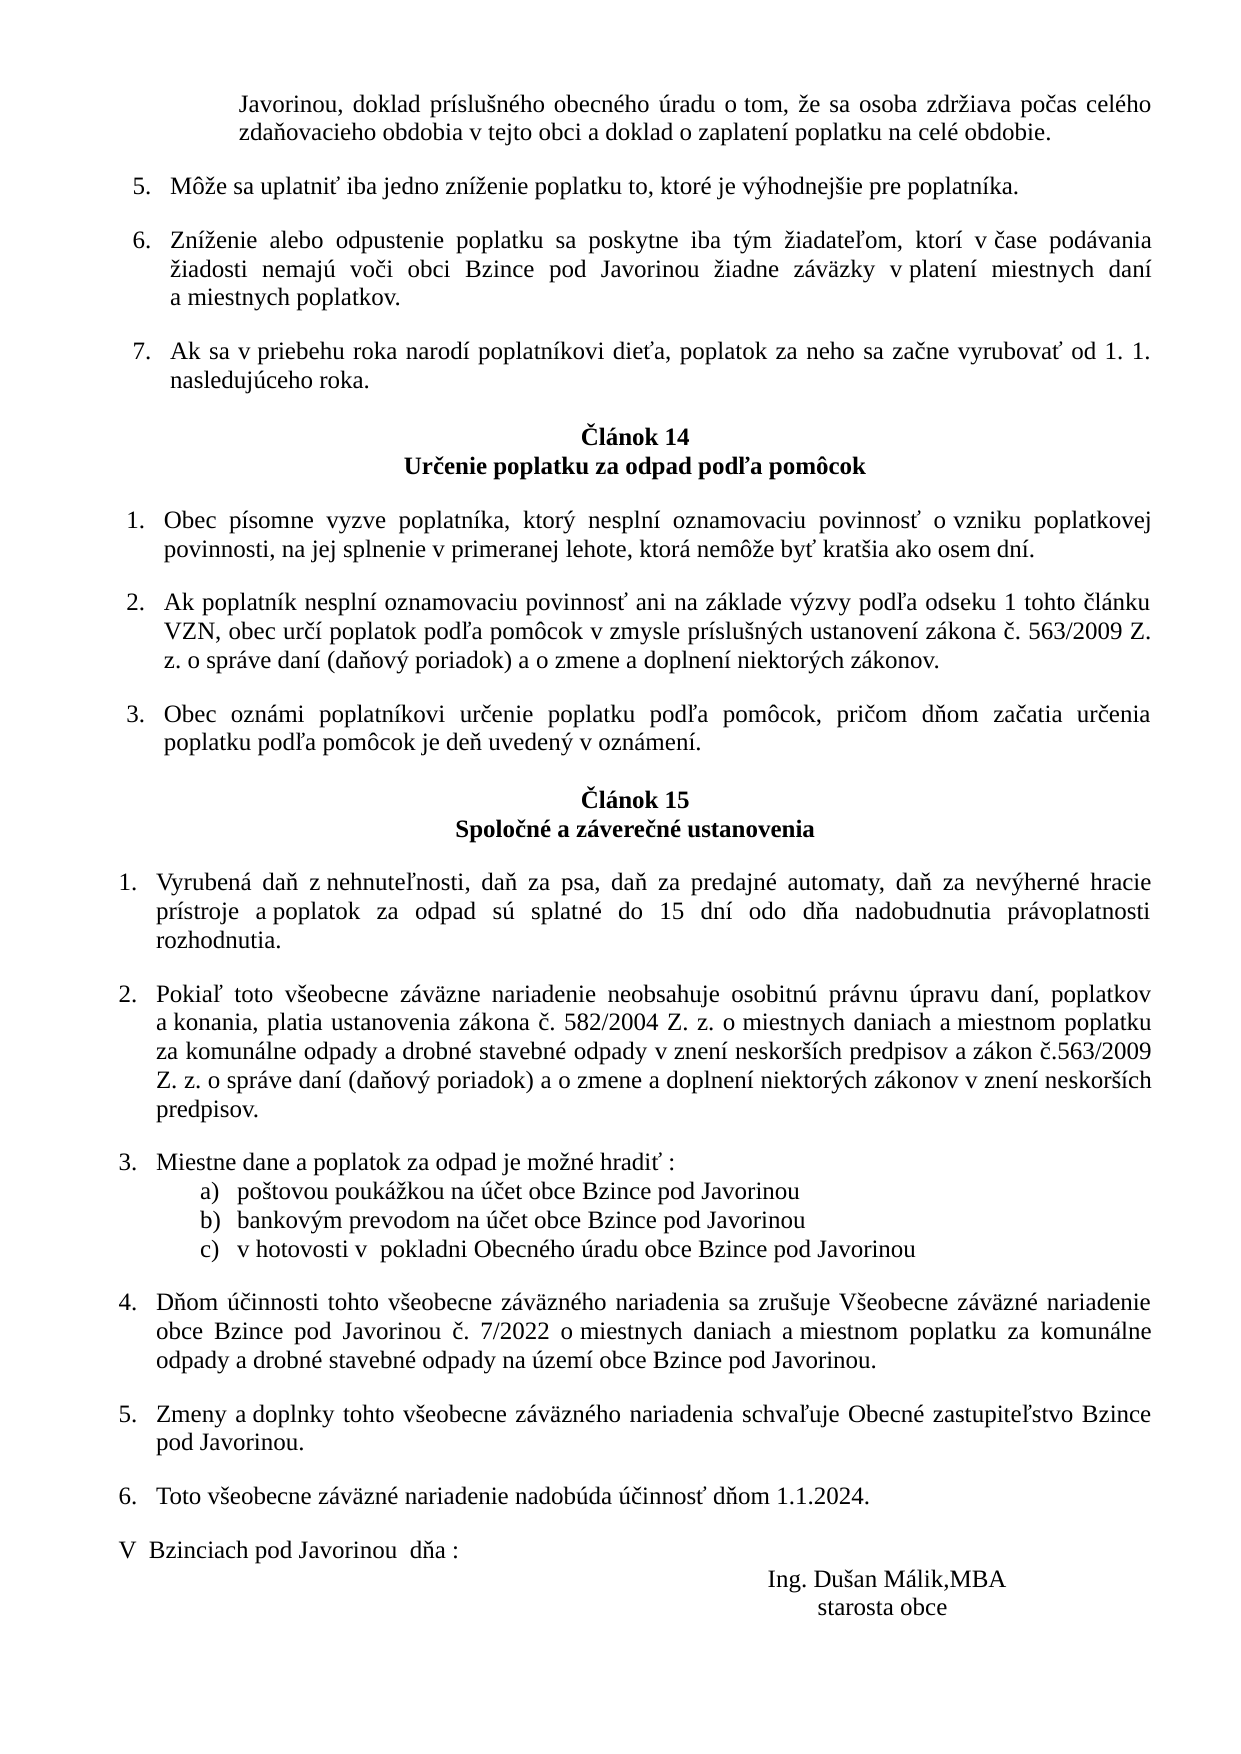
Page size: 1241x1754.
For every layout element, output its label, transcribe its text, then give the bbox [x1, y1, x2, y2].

list Toto všeobecne záväzné nariadenie nadobúda účinnosť dňom 1.1.2024. [118, 1481, 1152, 1510]
text Článok 14 [118, 422, 1152, 451]
list Vyrubená daň z nehnuteľnosti, daň za psa, daň za predajné automaty, daň za nevýherné hracie prístroje a poplatok za odpad sú splatné do 15 dní odo dňa nadobudnutia právoplatnosti rozhodnutia. [118, 867, 1152, 954]
list Môže sa uplatniť iba jedno zníženie poplatku to, ktoré je výhodnejšie pre poplatníka. [132, 171, 1152, 200]
list bankovým prevodom na účet obce Bzince pod Javorinou [200, 1205, 1152, 1234]
list Dňom účinnosti tohto všeobecne záväzného nariadenia sa zrušuje Všeobecne záväzné nariadenie obce Bzince pod Javorinou č. 7/2022 o miestnych daniach a miestnom poplatku za komunálne odpady a drobné stavebné odpady na území obce Bzince pod Javorinou. [118, 1287, 1152, 1374]
text Spoločné a záverečné ustanovenia [118, 814, 1152, 842]
list Obec písomne vyzve poplatníka, ktorý nesplní oznamovaciu povinnosť o vzniku poplatkovej povinnosti, na jej splnenie v primeranej lehote, ktorá nemôže byť kratšia ako osem dní. [126, 505, 1152, 562]
list Ak sa v priebehu roka narodí poplatníkovi dieťa, poplatok za neho sa začne vyrubovať od 1. 1. nasledujúceho roka. [132, 336, 1152, 394]
text V Bzinciach pod Javorinou dňa : [89, 1535, 1152, 1564]
list poštovou poukážkou na účet obce Bzince pod Javorinou [200, 1176, 1152, 1205]
list Miestne dane a poplatok za odpad je možné hradiť : [118, 1147, 1152, 1176]
list Zníženie alebo odpustenie poplatku sa poskytne iba tým žiadateľom, ktorí v čase podávania žiadosti nemajú voči obci Bzince pod Javorinou žiadne záväzky v platení miestnych daní a miestnych poplatkov. [132, 225, 1152, 311]
list v hotovosti v pokladni Obecného úradu obce Bzince pod Javorinou [200, 1234, 1152, 1262]
list Pokiaľ toto všeobecne záväzne nariadenie neobsahuje osobitnú právnu úpravu daní, poplatkov a konania, platia ustanovenia zákona č. 582/2004 Z. z. o miestnych daniach a miestnom poplatku za komunálne odpady a drobné stavebné odpady v znení neskorších predpisov a zákon č.563/2009 Z. z. o správe daní (daňový poriadok) a o zmene a doplnení niektorých zákonov v znení neskorších predpisov. [118, 979, 1152, 1122]
text Článok 15 [118, 785, 1152, 814]
list Ak poplatník nesplní oznamovaciu povinnosť ani na základe výzvy podľa odseku 1 tohto článku VZN, obec určí poplatok podľa pomôcok v zmysle príslušných ustanovení zákona č. 563/2009 Z. z. o správe daní (daňový poriadok) a o zmene a doplnení niektorých zákonov. [126, 587, 1152, 674]
list Obec oznámi poplatníkovi určenie poplatku podľa pomôcok, pričom dňom začatia určenia poplatku podľa pomôcok je deň uvedený v oznámení. [126, 699, 1152, 756]
list Javorinou, doklad príslušného obecného úradu o tom, že sa osoba zdržiava počas celého zdaňovacieho obdobia v tejto obci a doklad o zaplatení poplatku na celé obdobie. [201, 89, 1152, 146]
text starosta obce [118, 1592, 1152, 1621]
text Ing. Dušan Málik,MBA [118, 1564, 1152, 1592]
text Určenie poplatku za odpad podľa pomôcok [118, 451, 1152, 480]
list Zmeny a doplnky tohto všeobecne záväzného nariadenia schvaľuje Obecné zastupiteľstvo Bzince pod Javorinou. [118, 1399, 1152, 1456]
